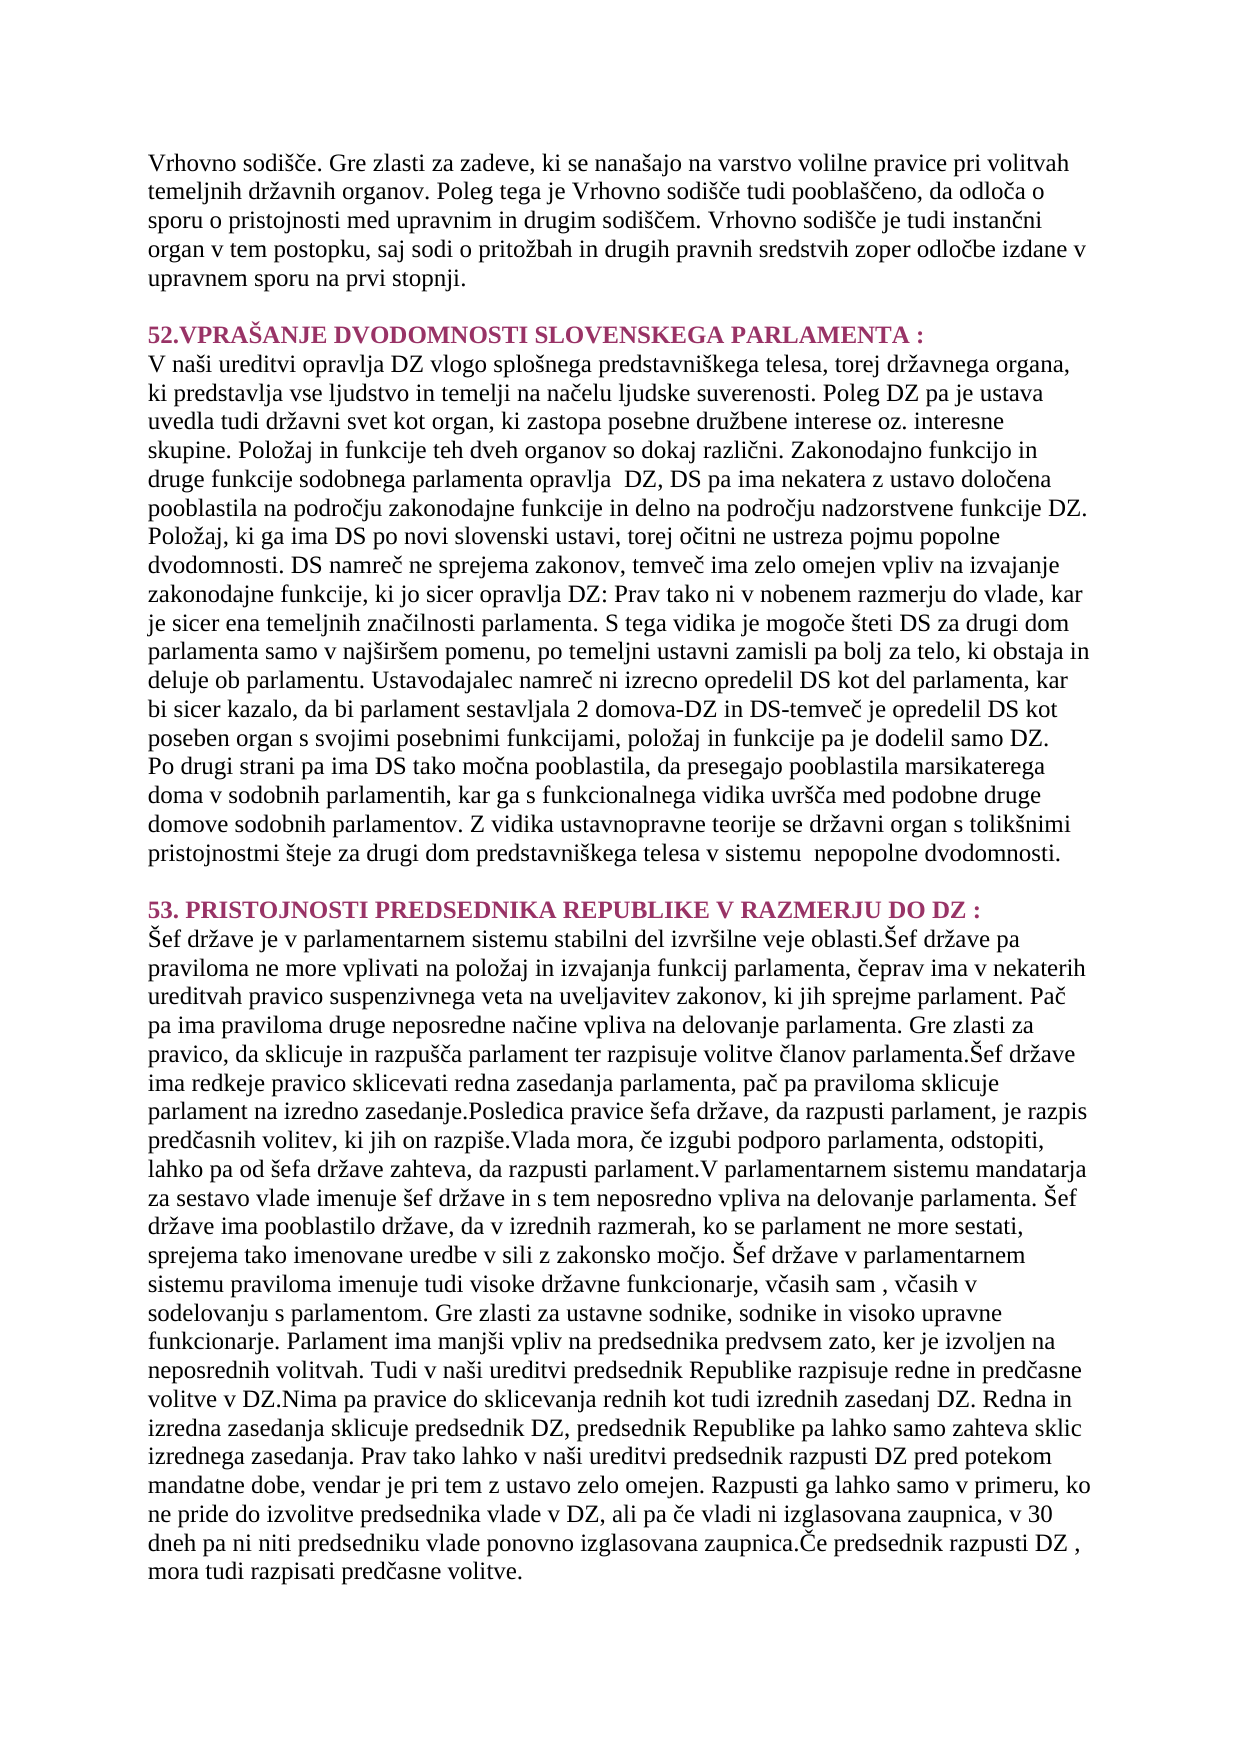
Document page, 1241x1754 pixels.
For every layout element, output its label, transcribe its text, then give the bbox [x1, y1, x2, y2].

text Šef države je v parlamentarnem sistemu stabilni del izvršilne veje oblasti.Šef države pa praviloma ne more vplivati na položaj in izvajanja funkcij parlamenta, čeprav ima v nekaterih ureditvah pravico suspenzivnega veta na uveljavitev zakonov, ki jih sprejme parlament. Pač pa ima praviloma druge neposredne načine vpliva na delovanje parlamenta. Gre zlasti za pravico, da sklicuje in razpušča parlament ter razpisuje volitve članov parlamenta.Šef države ima redkeje pravico sklicevati redna zasedanja parlamenta, pač pa praviloma sklicuje parlament na izredno zasedanje.Posledica pravice šefa države, da razpusti parlament, je razpis predčasnih volitev, ki jih on razpiše.Vlada mora, če izgubi podporo parlamenta, odstopiti, lahko pa od šefa države zahteva, da razpusti parlament.V parlamentarnem sistemu mandatarja za sestavo vlade imenuje šef države in s tem neposredno vpliva na delovanje parlamenta. Šef države ima pooblastilo države, da v izrednih razmerah, ko se parlament ne more sestati, sprejema tako imenovane uredbe v sili z zakonsko močjo. Šef države v parlamentarnem sistemu praviloma imenuje tudi visoke državne funkcionarje, včasih sam , včasih v sodelovanju s parlamentom. Gre zlasti za ustavne sodnike, sodnike in visoko upravne funkcionarje. Parlament ima manjši vpliv na predsednika predvsem zato, ker je izvoljen na neposrednih volitvah. Tudi v naši ureditvi predsednik Republike razpisuje redne in predčasne volitve v DZ.Nima pa pravice do sklicevanja rednih kot tudi izrednih zasedanj DZ. Redna in izredna zasedanja sklicuje predsednik DZ, predsednik Republike pa lahko samo zahteva sklic izrednega zasedanja. Prav tako lahko v naši ureditvi predsednik razpusti DZ pred potekom mandatne dobe, vendar je pri tem z ustavo zelo omejen. Razpusti ga lahko samo v primeru, ko ne pride do izvolitve predsednika vlade v DZ, ali pa če vladi ni izglasovana zaupnica, v 30 dneh pa ni niti predsedniku vlade ponovno izglasovana zaupnica.Če predsednik razpusti DZ , mora tudi razpisati predčasne volitve. [148, 924, 1093, 1585]
text 52.VPRAŠANJE DVODOMNOSTI SLOVENSKEGA PARLAMENTA : [148, 320, 1093, 349]
text Položaj, ki ga ima DS po novi slovenski ustavi, torej očitni ne ustreza pojmu popolne dvodomnosti. DS namreč ne sprejema zakonov, temveč ima zelo omejen vpliv na izvajanje zakonodajne funkcije, ki jo sicer opravlja DZ: Prav tako ni v nobenem razmerju do vlade, kar je sicer ena temeljnih značilnosti parlamenta. S tega vidika je mogoče šteti DS za drugi dom parlamenta samo v najširšem pomenu, po temeljni ustavni zamisli pa bolj za telo, ki obstaja in deluje ob parlamentu. Ustavodajalec namreč ni izrecno opredelil DS kot del parlamenta, kar bi sicer kazalo, da bi parlament sestavljala 2 domova-DZ in DS-temveč je opredelil DS kot poseben organ s svojimi posebnimi funkcijami, položaj in funkcije pa je dodelil samo DZ. [148, 521, 1093, 751]
text 53. PRISTOJNOSTI PREDSEDNIKA REPUBLIKE V RAZMERJU DO DZ : [148, 895, 1093, 924]
text Po drugi strani pa ima DS tako močna pooblastila, da presegajo pooblastila marsikaterega doma v sodobnih parlamentih, kar ga s funkcionalnega vidika uvršča med podobne druge domove sodobnih parlamentov. Z vidika ustavnopravne teorije se državni organ s tolikšnimi pristojnostmi šteje za drugi dom predstavniškega telesa v sistemu nepopolne dvodomnosti. [148, 751, 1093, 866]
text V naši ureditvi opravlja DZ vlogo splošnega predstavniškega telesa, torej državnega organa, ki predstavlja vse ljudstvo in temelji na načelu ljudske suverenosti. Poleg DZ pa je ustava uvedla tudi državni svet kot organ, ki zastopa posebne družbene interese oz. interesne skupine. Položaj in funkcije teh dveh organov so dokaj različni. Zakonodajno funkcijo in druge funkcije sodobnega parlamenta opravlja DZ, DS pa ima nekatera z ustavo določena pooblastila na področju zakonodajne funkcije in delno na področju nadzorstvene funkcije DZ. [148, 349, 1093, 521]
text Vrhovno sodišče. Gre zlasti za zadeve, ki se nanašajo na varstvo volilne pravice pri volitvah temeljnih državnih organov. Poleg tega je Vrhovno sodišče tudi pooblaščeno, da odloča o sporu o pristojnosti med upravnim in drugim sodiščem. Vrhovno sodišče je tudi instančni organ v tem postopku, saj sodi o pritožbah in drugih pravnih sredstvih zoper odločbe izdane v upravnem sporu na prvi stopnji. [148, 148, 1093, 291]
